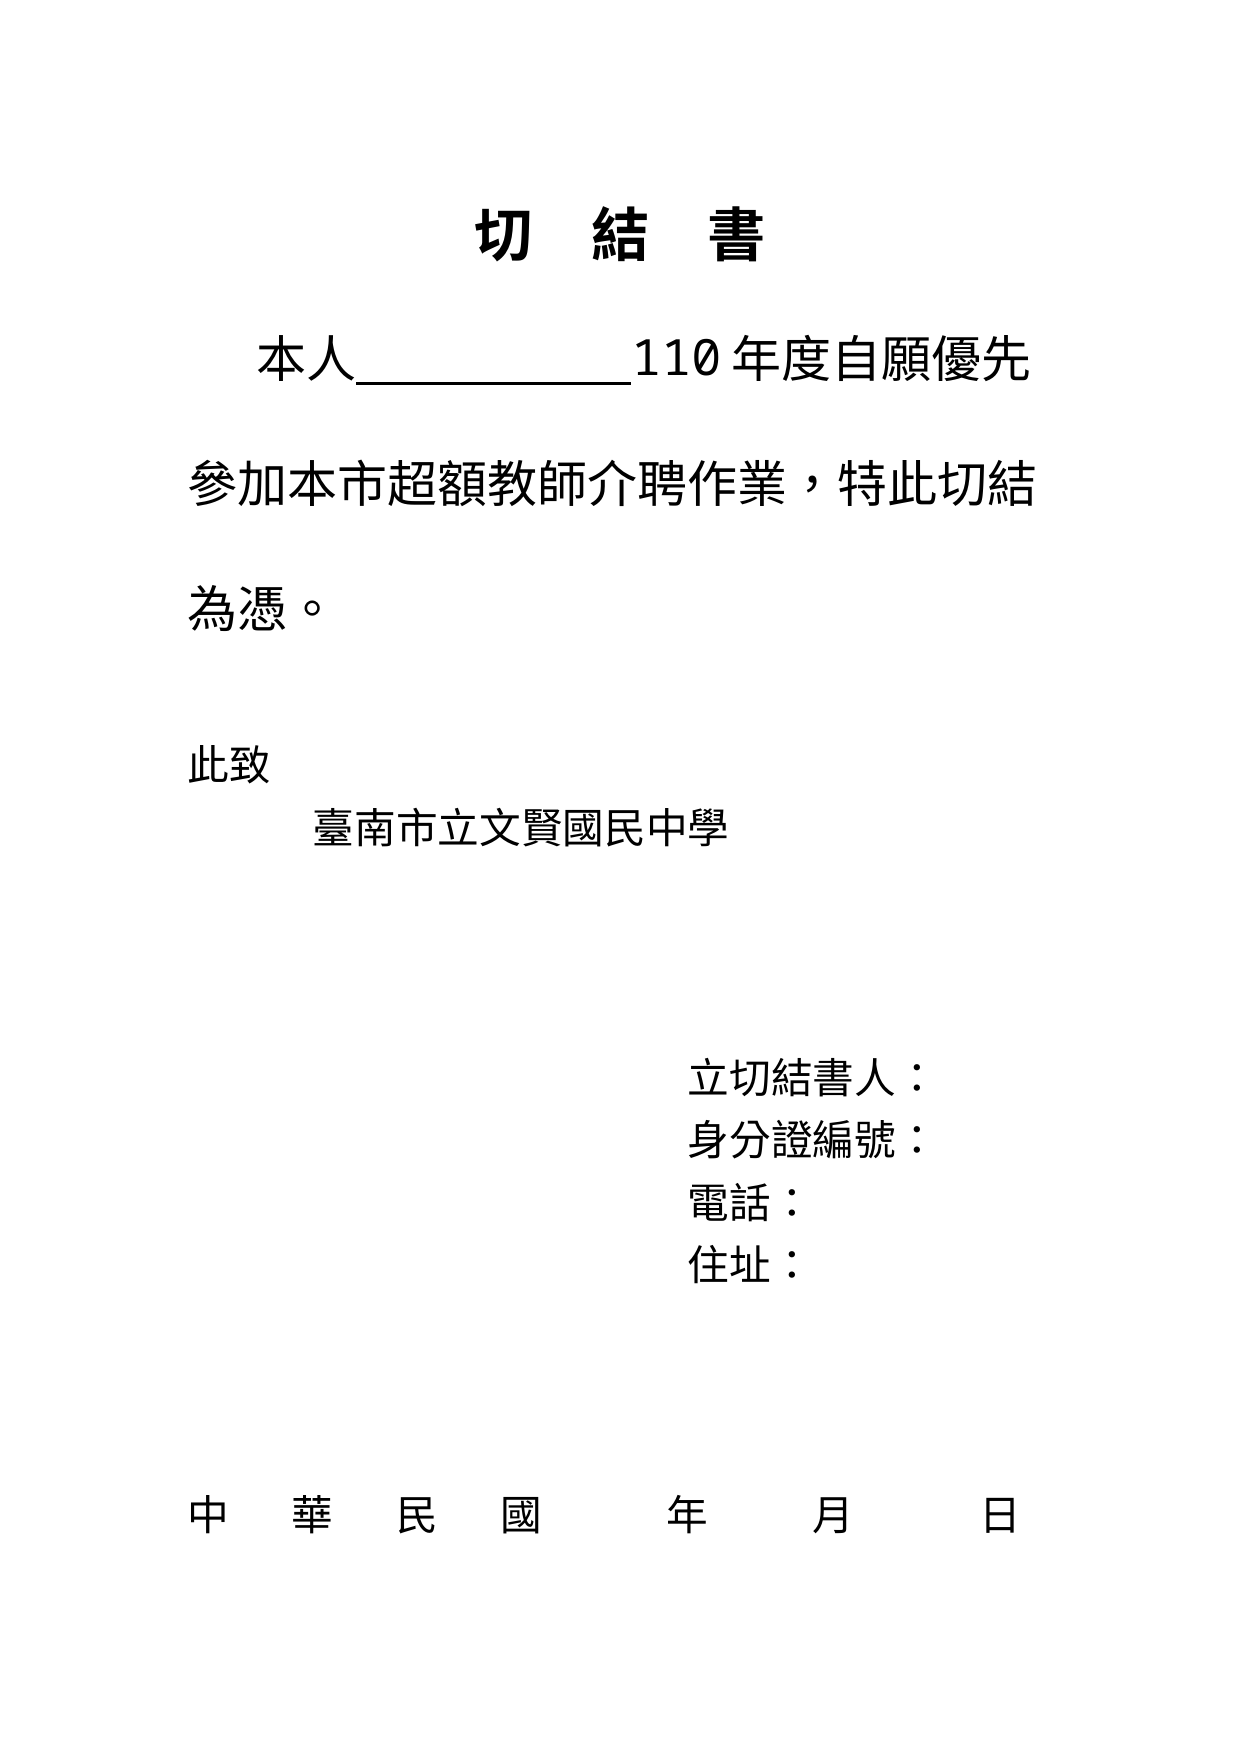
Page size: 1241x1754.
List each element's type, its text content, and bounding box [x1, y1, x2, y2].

text 臺南市立文賢國民中學 [187, 783, 1053, 846]
text 立切結書人： [187, 1033, 1053, 1096]
text 切 結 書 [187, 158, 1053, 283]
text 本人 110年度自願優先參加本市超額教師介聘作業，特此切結為憑。 [187, 283, 1053, 658]
text 住址： [187, 1221, 1053, 1283]
text 此致 [187, 721, 1053, 783]
text 身分證編號： [187, 1096, 1053, 1158]
text 電話： [187, 1158, 1053, 1221]
text 中 華 民 國 年 月 日 [187, 1471, 1053, 1533]
